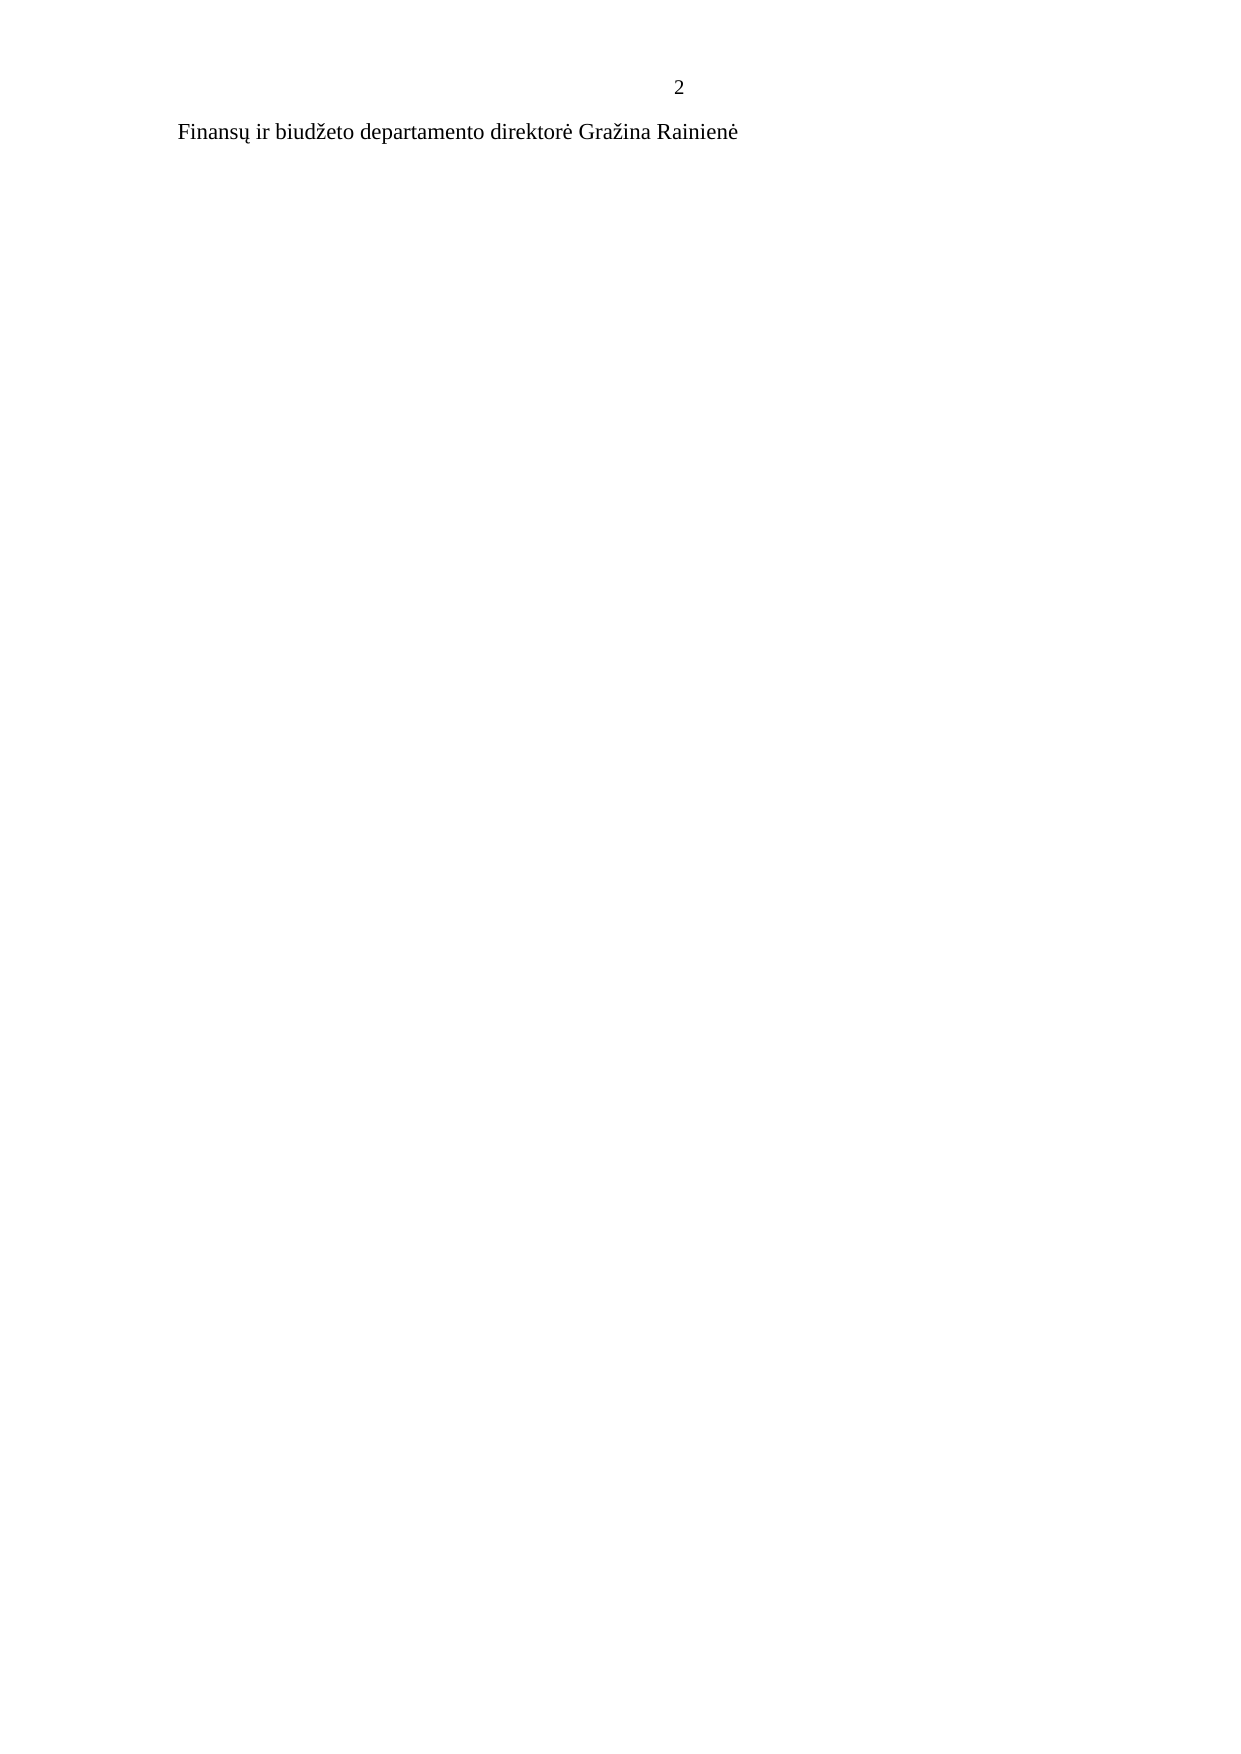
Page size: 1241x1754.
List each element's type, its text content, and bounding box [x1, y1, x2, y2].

text Finansų ir biudžeto departamento direktorė Gražina Rainienė [177, 118, 1181, 144]
